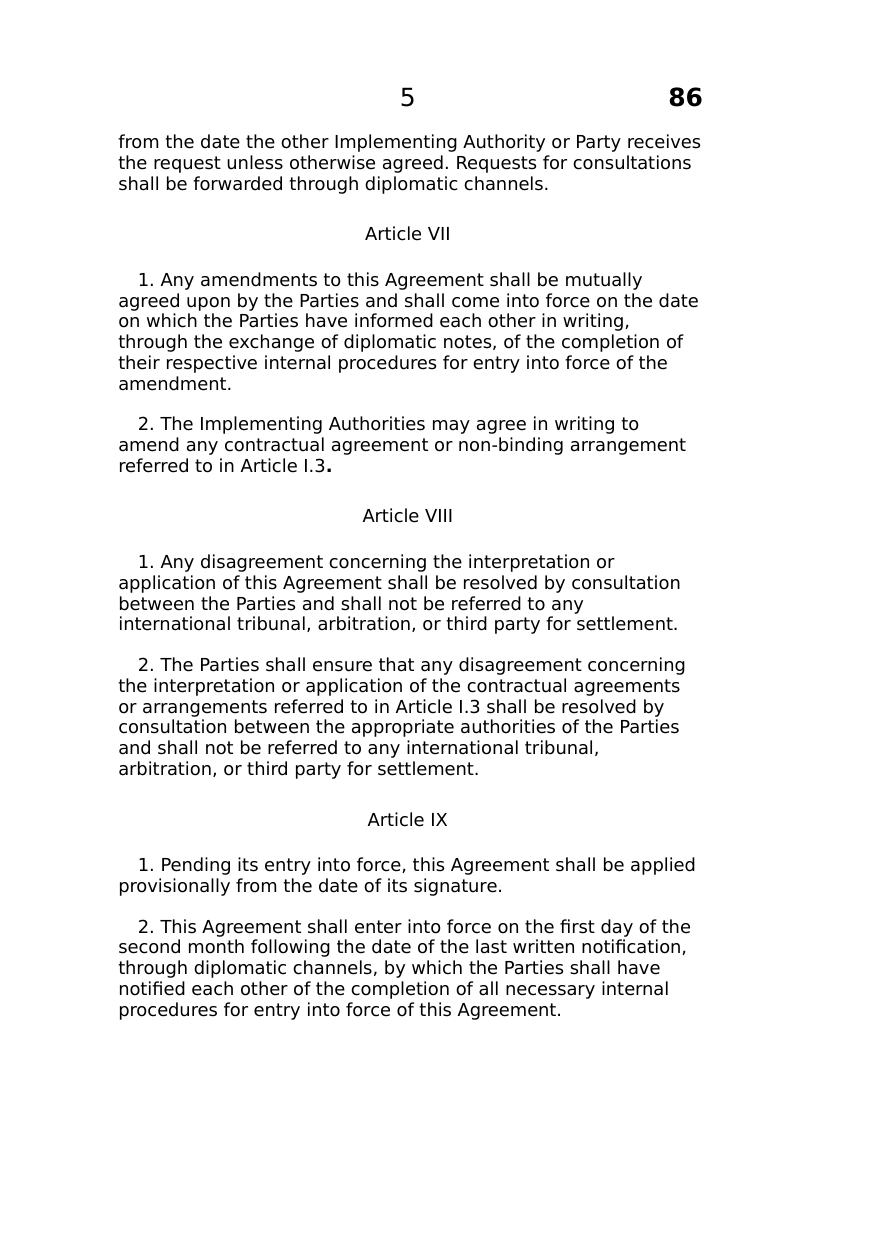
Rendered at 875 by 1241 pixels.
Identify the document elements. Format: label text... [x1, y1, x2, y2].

text from the date the other Implementing Authority or Party receives the request unless otherwise agreed. Requests for consultations shall be forwarded through diplomatic channels. [118, 132, 703, 194]
subtitle Article VII [118, 224, 703, 245]
text 1. Any disagreement concerning the interpretation or application of this Agreement shall be resolved by consultation between the Parties and shall not be referred to any international tribunal, arbitration, or third party for settlement. [118, 552, 703, 635]
text 2. This Agreement shall enter into force on the first day of the second month following the date of the last written notification, through diplomatic channels, by which the Parties shall have notified each other of the completion of all necessary internal procedures for entry into force of this Agreement. [118, 917, 703, 1020]
text 2. The Implementing Authorities may agree in writing to amend any contractual agreement or non-binding arrangement referred to in Article I.3. [118, 414, 703, 476]
subtitle Article VIII [118, 506, 703, 527]
text 2. The Parties shall ensure that any disagreement concerning the interpretation or application of the contractual agreements or arrangements referred to in Article I.3 shall be resolved by consultation between the appropriate authorities of the Parties and shall not be referred to any international tribunal, arbitration, or third party for settlement. [118, 655, 703, 779]
text 1. Any amendments to this Agreement shall be mutually agreed upon by the Parties and shall come into force on the date on which the Parties have informed each other in writing, through the exchange of diplomatic notes, of the completion of their respective internal procedures for entry into force of the amendment. [118, 270, 703, 394]
text 1. Pending its entry into force, this Agreement shall be applied provisionally from the date of its signature. [118, 855, 703, 897]
subtitle Article IX [118, 809, 703, 830]
